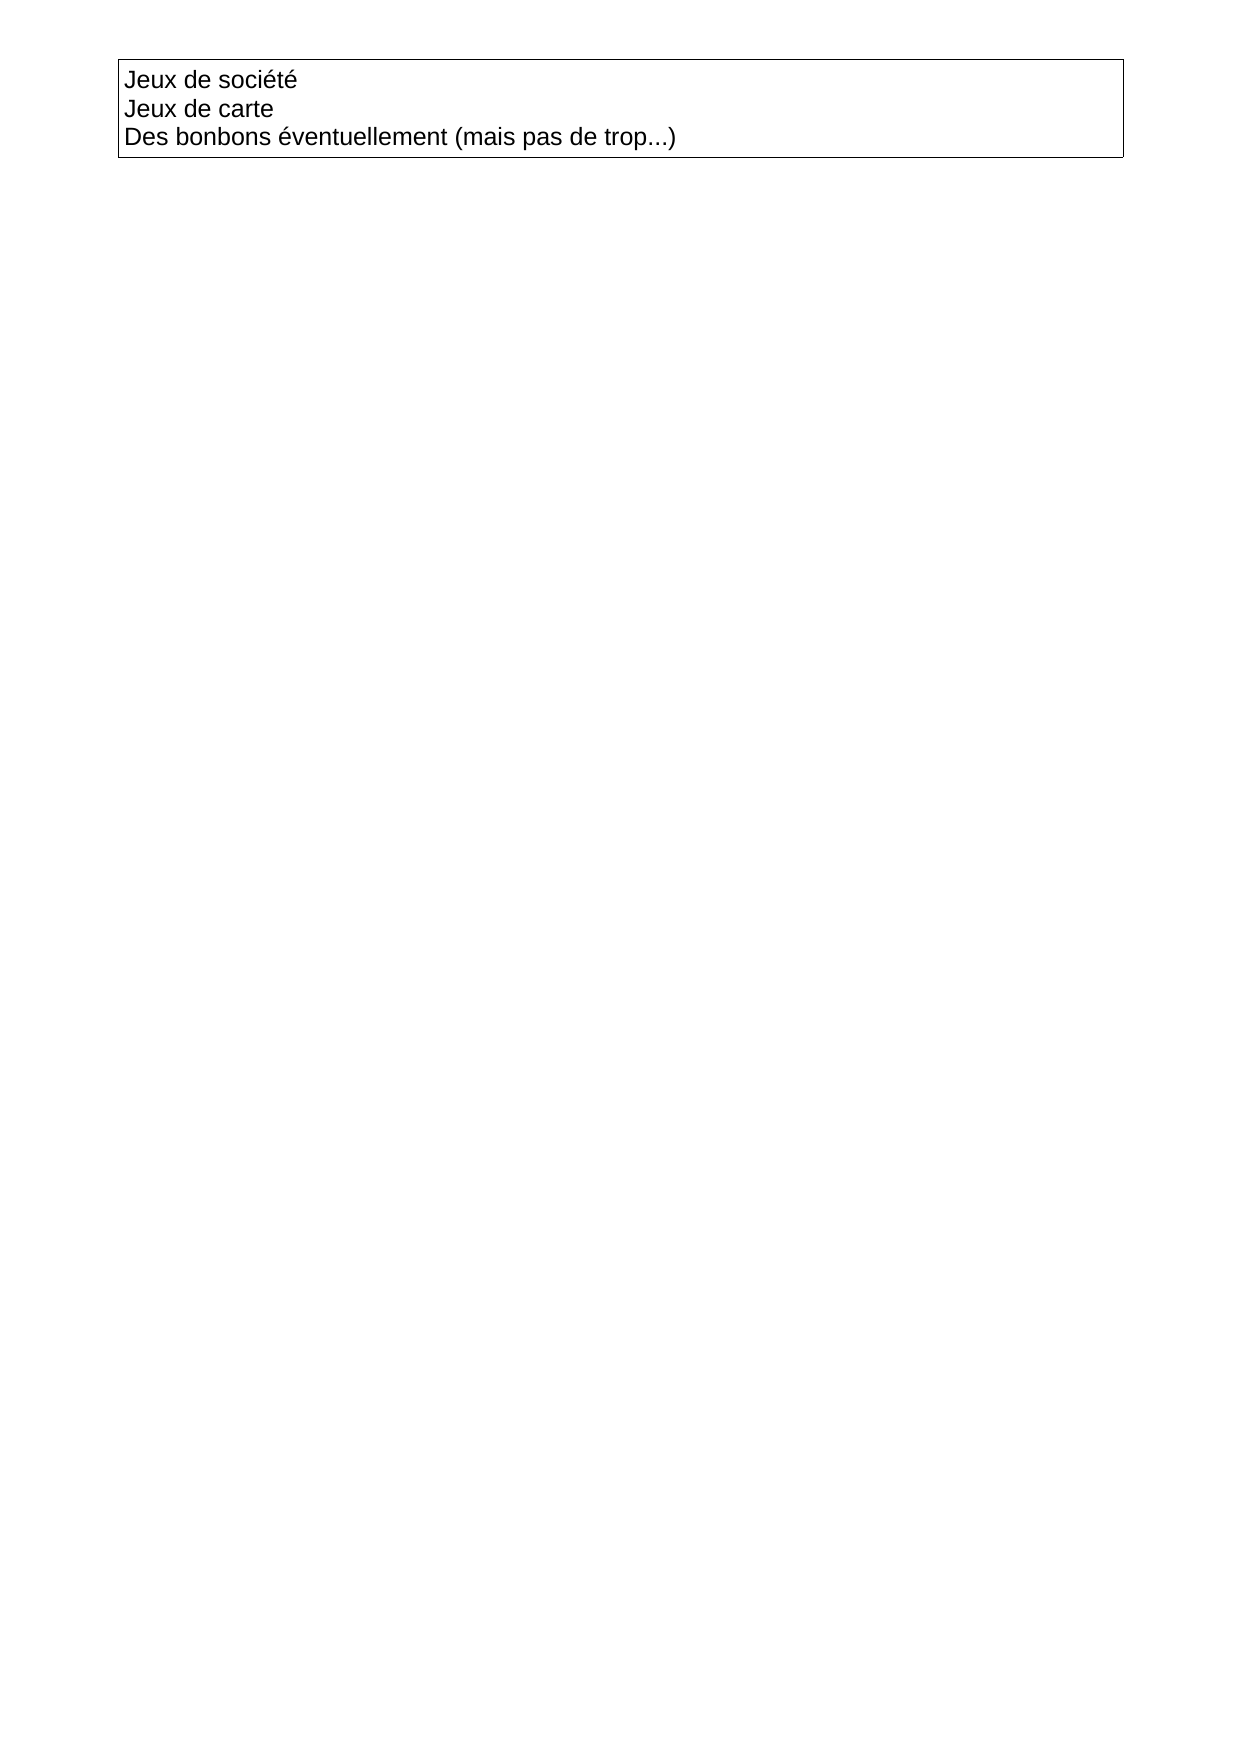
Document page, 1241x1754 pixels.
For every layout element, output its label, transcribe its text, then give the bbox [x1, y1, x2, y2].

table_cell Jeux de société Jeux de carte Des bonbons éventuellement (mais pas de trop...) [119, 60, 1123, 157]
